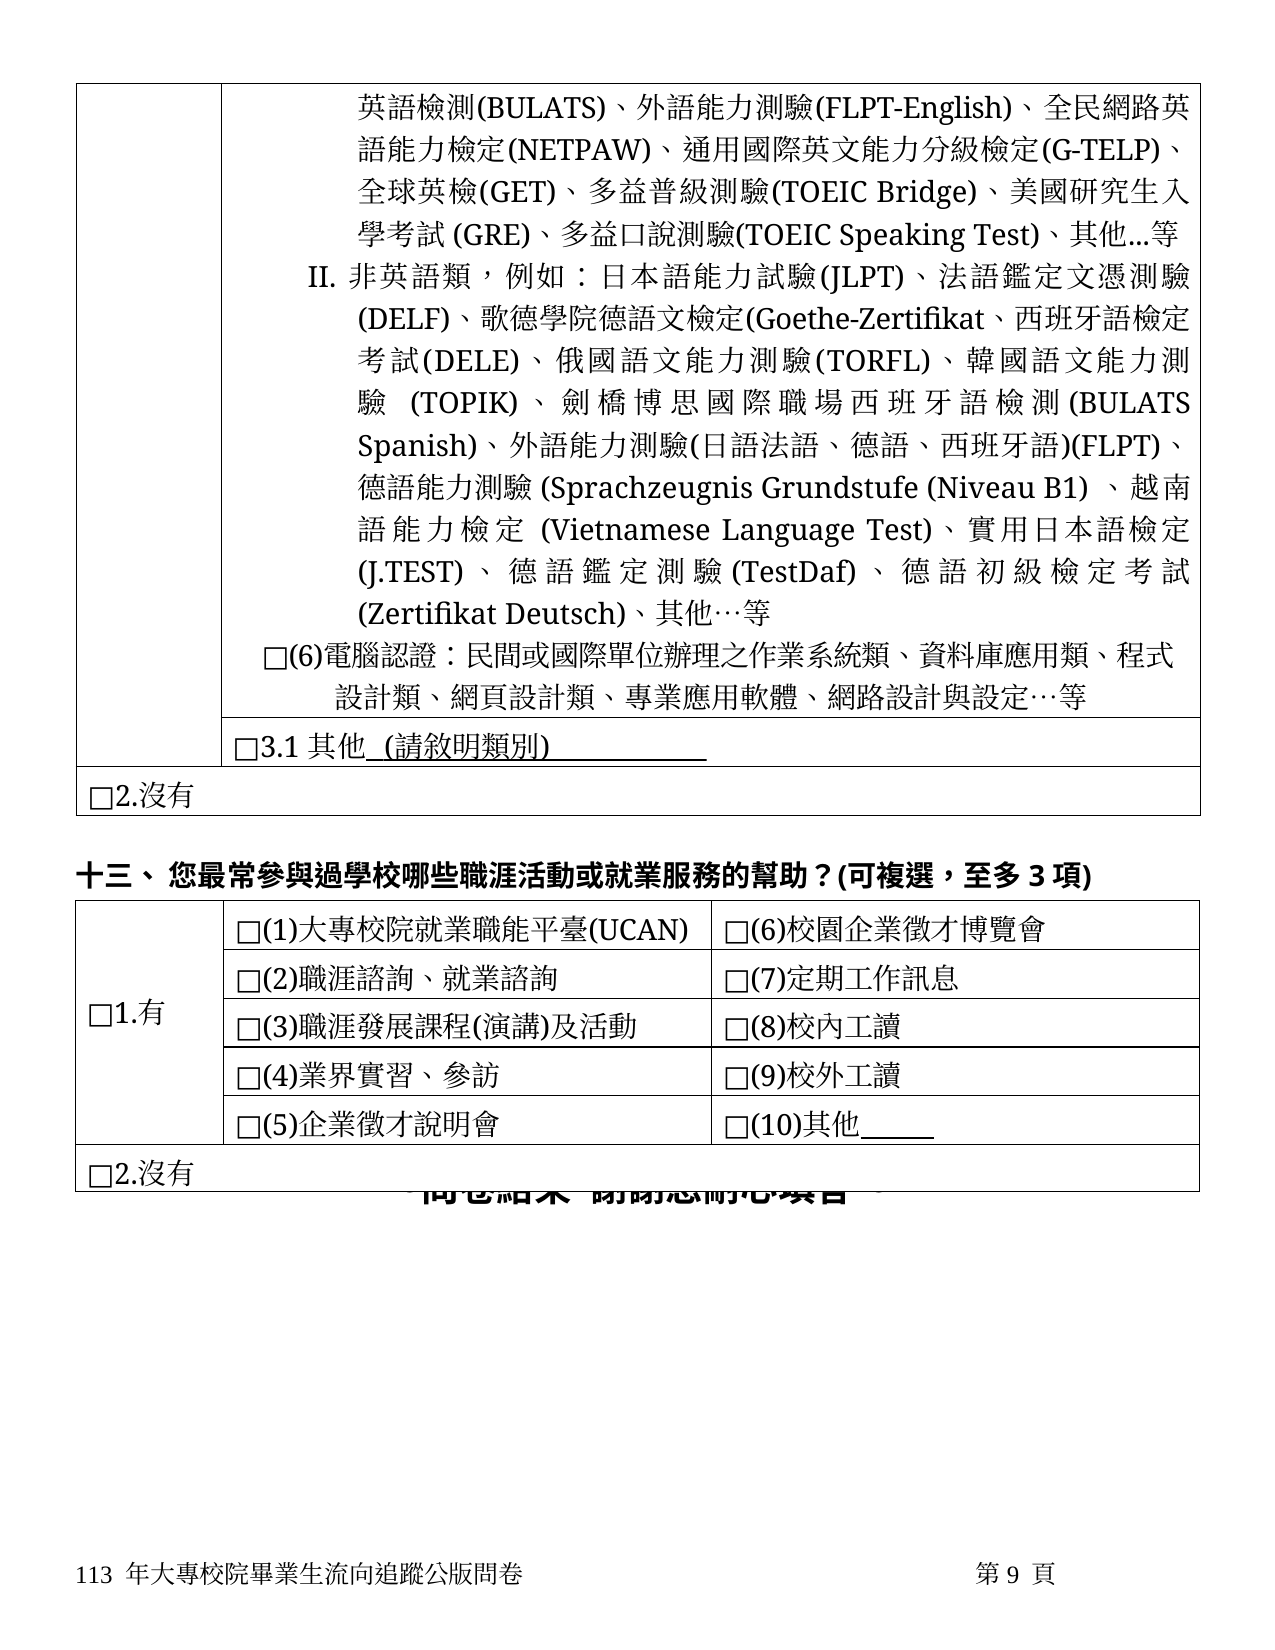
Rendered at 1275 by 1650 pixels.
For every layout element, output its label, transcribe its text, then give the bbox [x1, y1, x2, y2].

table_header □1.有 [76, 901, 223, 1144]
table_cell □(10)其他 [712, 1096, 1199, 1144]
text [1200, 900, 1207, 1191]
table_cell □2.沒有 [76, 1145, 1199, 1191]
table_cell □(2)職涯諮詢、就業諮詢 [224, 950, 711, 998]
table_cell □(7)定期工作訊息 [712, 950, 1199, 998]
table_header □(1)大專校院就業職能平臺(UCAN) [224, 901, 711, 949]
table_cell □(9)校外工讀 [712, 1048, 1199, 1095]
table_header □(6)校園企業徵才博覽會 [712, 901, 1199, 949]
table_cell □2.沒有 [77, 767, 1200, 814]
table_cell □(8)校內工讀 [712, 999, 1199, 1046]
table_header 英語檢測(BULATS)、外語能力測驗(FLPT-English)、全民網路英語能力檢定(NETPAW)、通用國際英文能力分級檢定(G-TELP)、全球英檢(GET)、多益普級測驗(TOEIC Bridge)、美國研究生入學考試 (GRE)、多益口說測驗(TOEIC Speaking Test)、其他...等 II. 非英語類，例如：日本語能力試驗(JLPT)、法語鑑定文憑測驗 (DELF)、歌德學院德語文檢定(Goethe-Zertifikat、西班牙語檢定考試(DELE)、俄國語文能力測驗(TORFL)、韓國語文能力測驗 (TOPIK)、劍橋博思國際職場西班牙語檢測(BULATS Spanish)、外語能力測驗(日語法語、德語、西班牙語)(FLPT)、德語能力測驗 (Sprachzeugnis Grundstufe (Niveau B1) 、越南語能力檢定 (Vietnamese Language Test)、實用日本語檢定(J.TEST)、德語鑑定測驗(TestDaf)、德語初級檢定考試(Zertifikat Deutsch)、其他…等 □(6)電腦認證：民間或國際單位辦理之作業系統類、資料庫應用類、程式設計類、網頁設計類、專業應用軟體、網路設計與設定…等 [222, 84, 1200, 717]
text 十三、 您最常參與過學校哪些職涯活動或就業服務的幫助？(可複選，至多 3 項) [75, 853, 1212, 895]
table_cell □(4)業界實習、參訪 [224, 1048, 711, 1095]
text [69, 900, 75, 1191]
text ～問卷結束˙謝謝您耐心填答～ [64, 1157, 1211, 1212]
table_cell □3.1 其他 (請敘明類別)＿ ＿＿ [222, 718, 1200, 766]
table_header [77, 84, 221, 766]
table_cell □(3)職涯發展課程(演講)及活動 [224, 999, 711, 1046]
table_cell □(5)企業徵才說明會 [224, 1096, 711, 1144]
